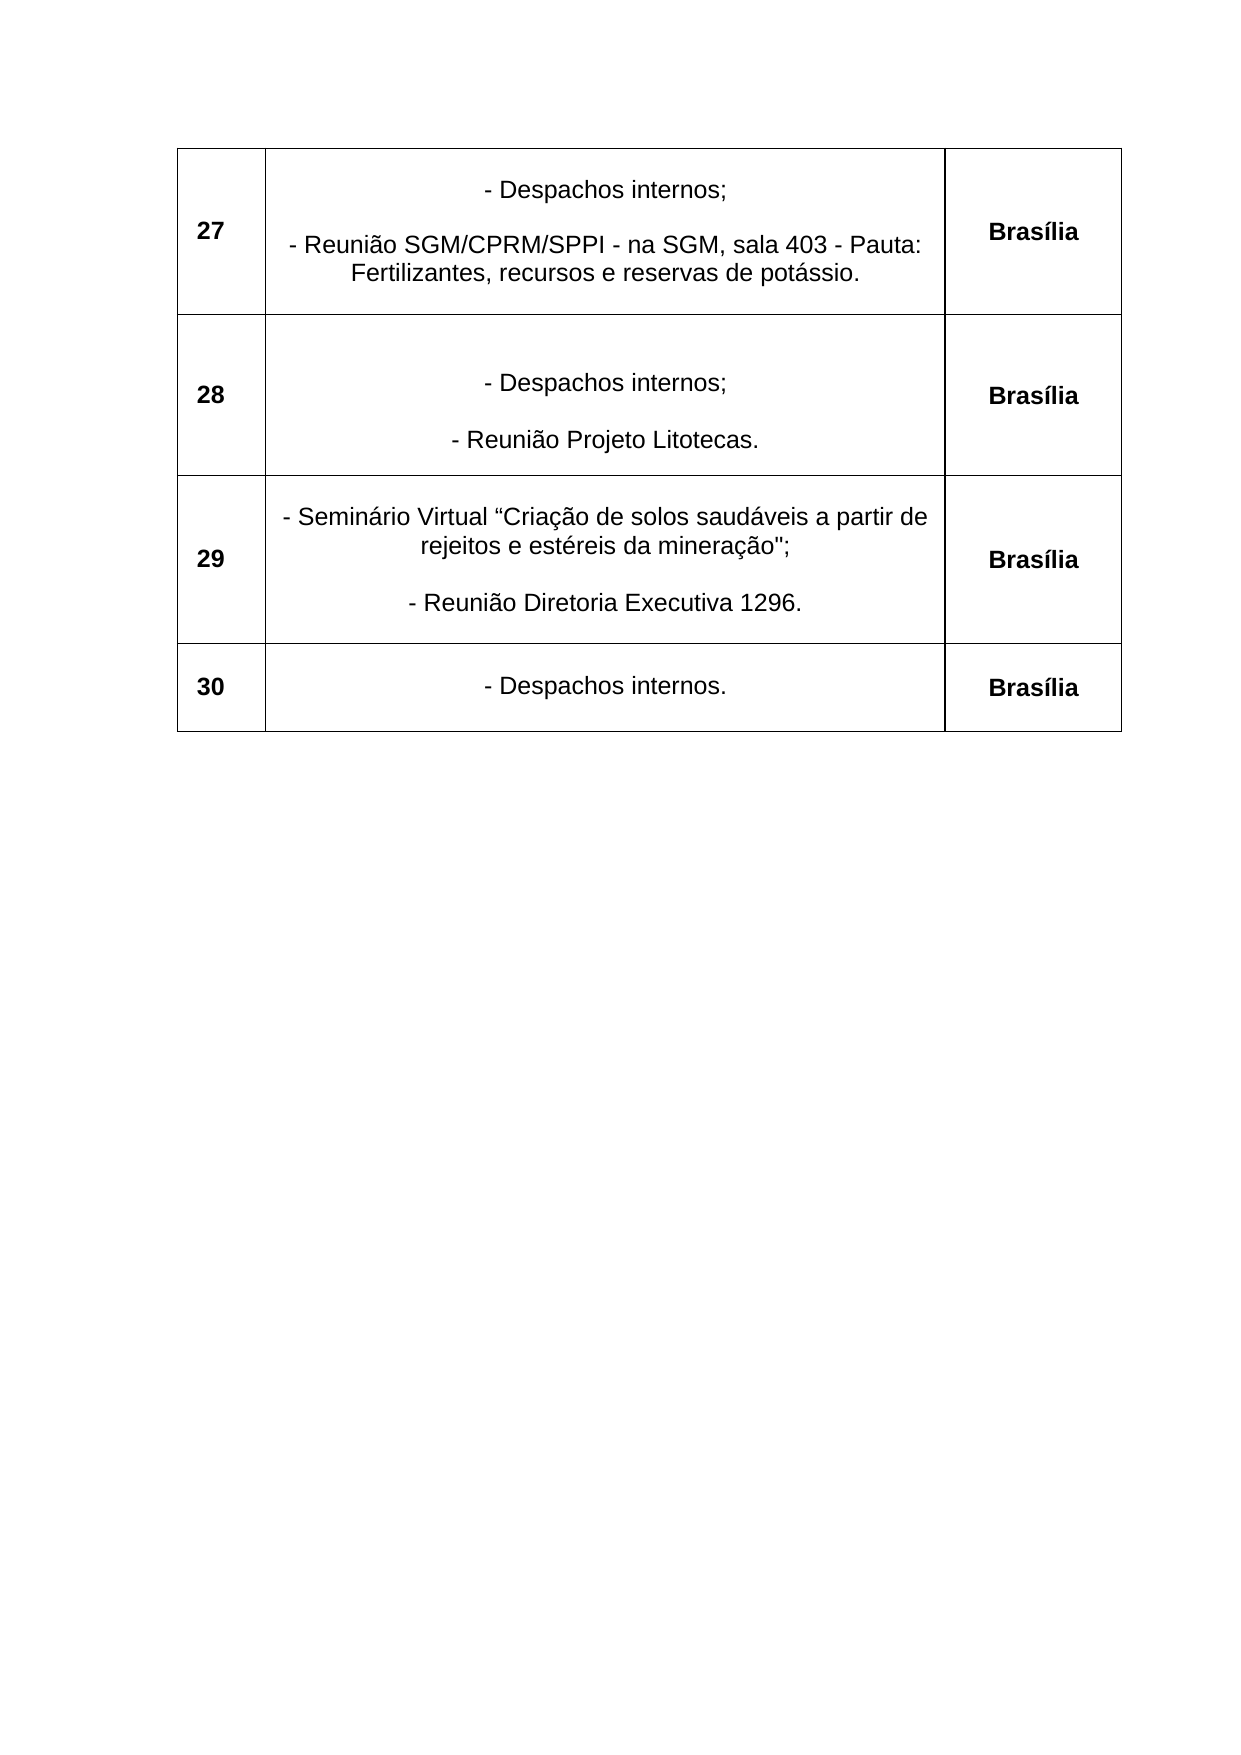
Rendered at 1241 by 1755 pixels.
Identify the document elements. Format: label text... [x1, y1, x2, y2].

table_cell - Despachos internos. [266, 644, 944, 731]
table_cell 30 [178, 644, 265, 731]
table_cell - Despachos internos; - Reunião SGM/CPRM/SPPI - na SGM, sala 403 - Pauta: Fertilizantes, recursos e reservas de potássio. [266, 149, 944, 314]
table_cell Brasília [946, 149, 1121, 314]
table_cell Brasília [946, 644, 1121, 731]
table_cell - Seminário Virtual “Criação de solos saudáveis a partir de rejeitos e estéreis da mineração"; - Reunião Diretoria Executiva 1296. [266, 476, 944, 643]
table_cell 27 [178, 149, 265, 314]
table_cell Brasília [946, 315, 1121, 475]
table_cell 28 [178, 315, 265, 475]
table_cell - Despachos internos; - Reunião Projeto Litotecas. [266, 315, 944, 475]
table_cell Brasília [946, 476, 1121, 643]
table_cell 29 [178, 476, 265, 643]
